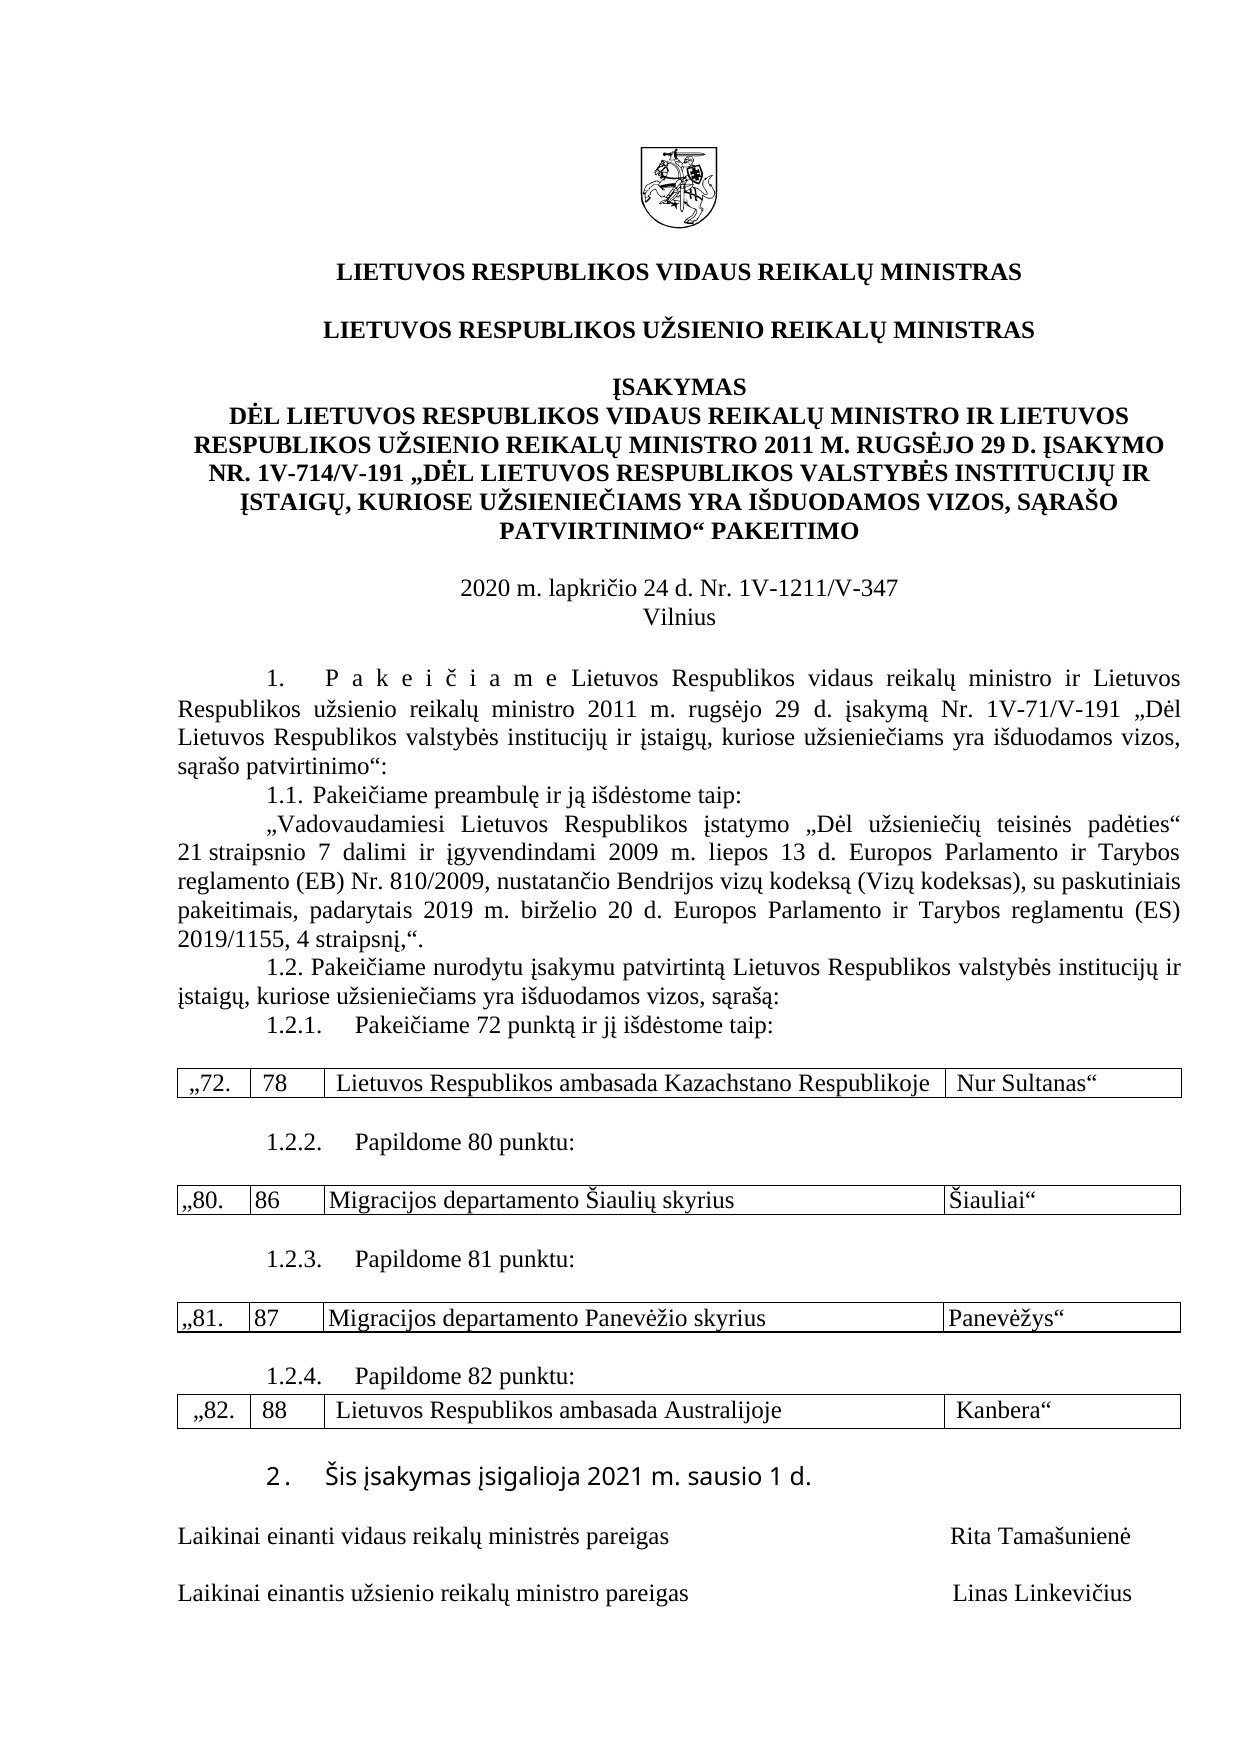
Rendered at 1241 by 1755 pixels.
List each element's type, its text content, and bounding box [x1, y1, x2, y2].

table_header Migracijos departamento Šiaulių skyrius [325, 1186, 944, 1214]
text 2. Šis įsakymas įsigalioja 2021 m. sausio 1 d. [177, 1458, 1181, 1492]
text 1.2.3. Papildome 81 punktu: [266, 1244, 1181, 1273]
table_header 86 [251, 1186, 324, 1214]
table_header „80. [178, 1186, 250, 1214]
table_header Panevėžys“ [944, 1303, 1180, 1331]
text LIETUVOS RESPUBLIKOS VIDAUS REIKALŲ MINISTRAS [177, 257, 1181, 286]
text „Vadovaudamiesi Lietuvos Respublikos įstatymo „Dėl užsieniečių teisinės padėties“ 21 straipsnio 7 dalimi ir įgyvendindami 2009 m. liepos 13 d. Europos Parlamento ir Tarybos reglamento (EB) Nr. 810/2009, nustatančio Bendrijos vizų kodeksą (Vizų kodeksas), su paskutiniais pakeitimais, padarytais 2019 m. birželio 20 d. Europos Parlamento ir Tarybos reglamentu (ES) 2019/1155, 4 straipsnį,“. [177, 809, 1181, 952]
text 1.2.4. Papildome 82 punktu: [266, 1361, 1181, 1390]
table_header Migracijos departamento Panevėžio skyrius [324, 1303, 943, 1331]
text 1.2.2. Papildome 80 punktu: [266, 1127, 1181, 1156]
table_header 88 [251, 1395, 324, 1428]
text 1. P a k e i č i a m e Lietuvos Respublikos vidaus reikalų ministro ir Lietuvos Respublikos užsienio reikalų ministro 2011 m. rugsėjo 29 d. įsakymą Nr. 1V-71/V-191 „Dėl Lietuvos Respublikos valstybės institucijų ir įstaigų, kuriose užsieniečiams yra išduodamos vizos, sąrašo patvirtinimo“: [177, 660, 1181, 780]
table_header Nur Sultanas“ [946, 1069, 1181, 1097]
table_header 87 [250, 1303, 323, 1331]
table_header Kanbera“ [945, 1395, 1180, 1428]
table_header Šiauliai“ [945, 1186, 1180, 1214]
table_header „72. [178, 1069, 250, 1097]
text 1.1. Pakeičiame preambulę ir ją išdėstome taip: [177, 780, 1181, 809]
text Laikinai einantis užsienio reikalų ministro pareigas Linas Linkevičius [177, 1578, 1171, 1607]
text 1.2. Pakeičiame nurodytu įsakymu patvirtintą Lietuvos Respublikos valstybės institucijų ir įstaigų, kuriose užsieniečiams yra išduodamos vizos, sąrašą: [177, 952, 1181, 1010]
table_header Lietuvos Respublikos ambasada Kazachstano Respublikoje [325, 1069, 945, 1097]
text 2020 m. lapkričio 24 d. Nr. 1V-1211/V-347 [177, 573, 1181, 602]
table_header „82. [178, 1395, 250, 1428]
text ĮSAKYMAS [177, 372, 1181, 401]
text 1.2.1. Pakeičiame 72 punktą ir jį išdėstome taip: [266, 1010, 1181, 1039]
table_header 78 [251, 1069, 324, 1097]
text LIETUVOS RESPUBLIKOS UŽSIENIO REIKALŲ MINISTRAS [177, 315, 1181, 343]
text Vilnius [177, 602, 1181, 631]
table_header Lietuvos Respublikos ambasada Australijoje [325, 1395, 944, 1428]
text Laikinai einanti vidaus reikalų ministrės pareigas Rita Tamašunienė [177, 1521, 1171, 1550]
table_header „81. [178, 1303, 249, 1331]
text DĖL LIETUVOS RESPUBLIKOS VIDAUS REIKALŲ MINISTRO IR LIETUVOS RESPUBLIKOS UŽSIENIO REIKALŲ MINISTRO 2011 M. RUGSĖJO 29 D. ĮSAKYMO NR. 1V-714/V-191 „DĖL LIETUVOS RESPUBLIKOS VALSTYBĖS INSTITUCIJŲ IR ĮSTAIGŲ, KURIOSe UŽSIENIEČIAMS yra IŠDUODAmos VIZoS, SĄRAŠO patvirtinimo“ PAKEITIMO [177, 401, 1181, 545]
